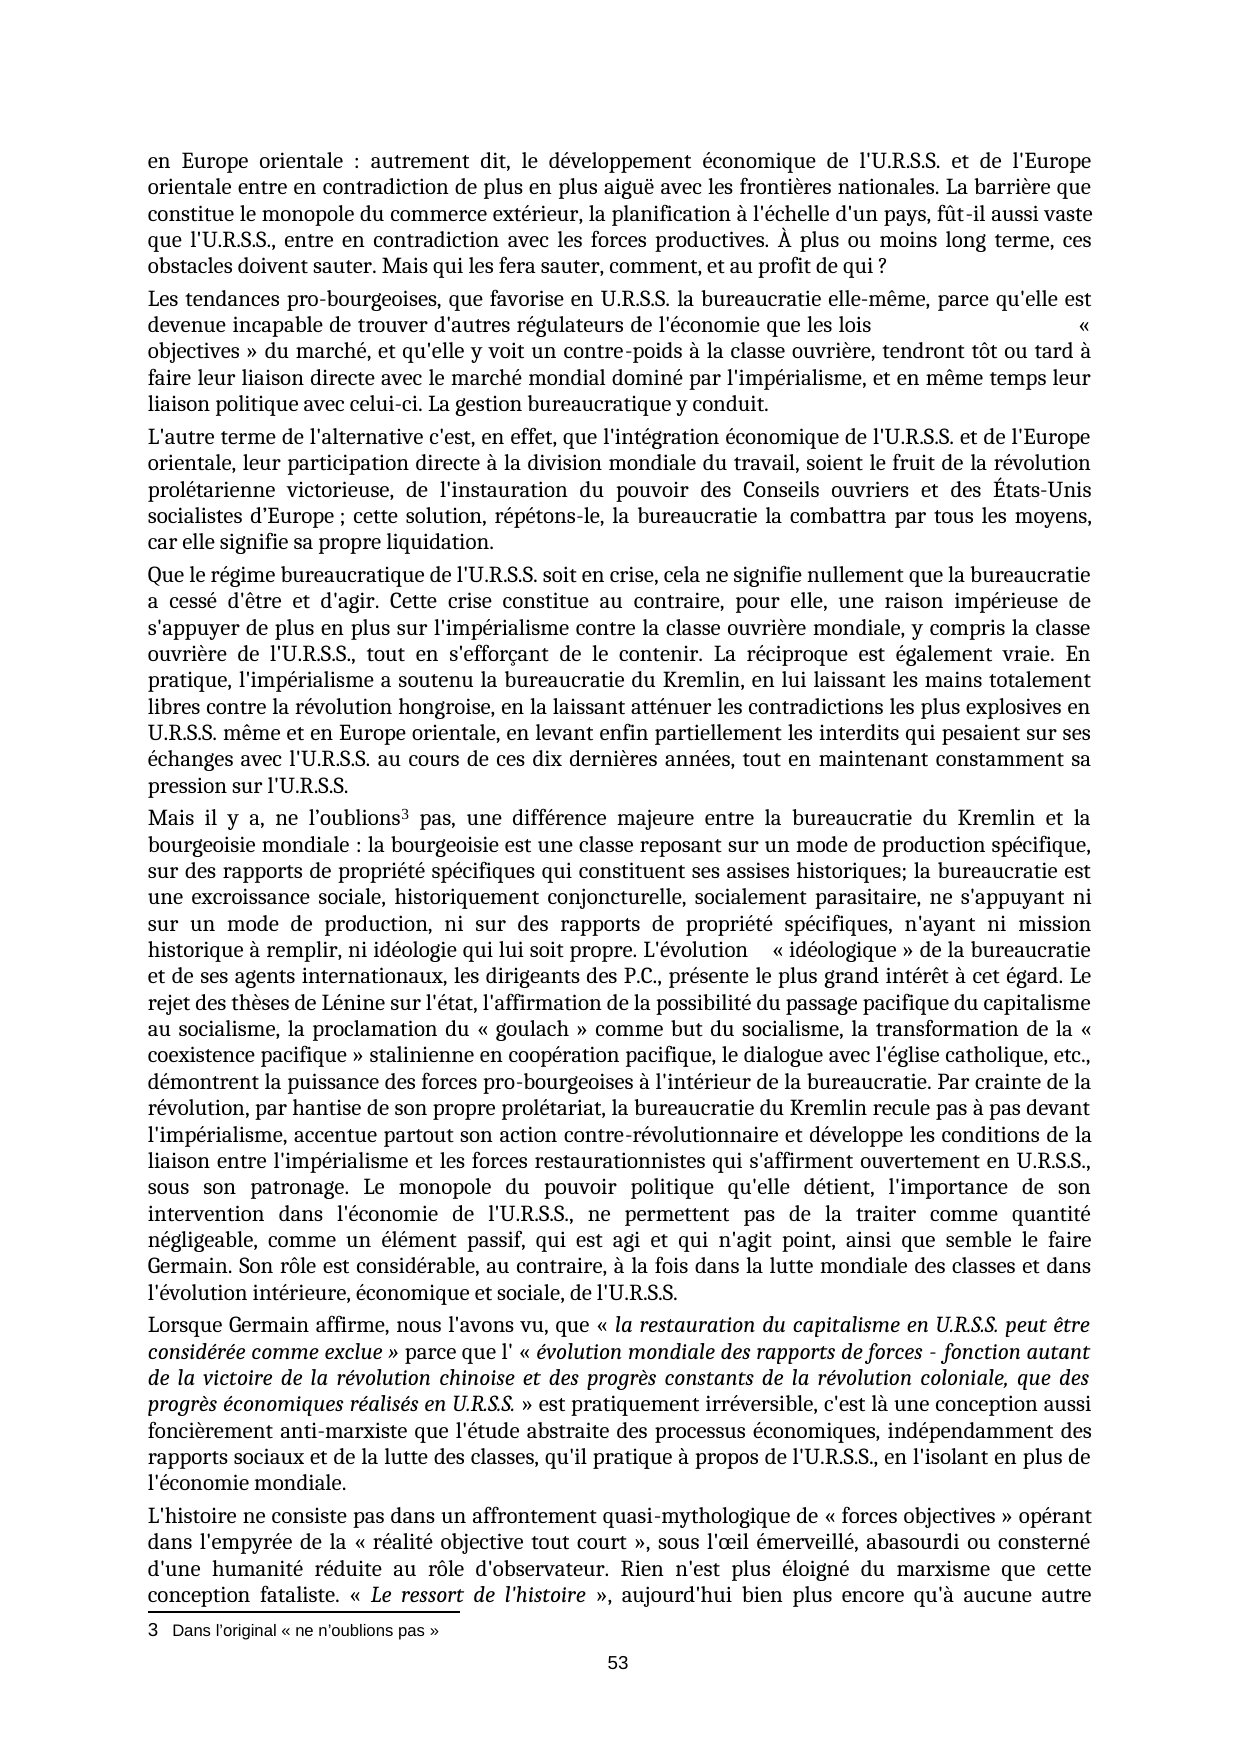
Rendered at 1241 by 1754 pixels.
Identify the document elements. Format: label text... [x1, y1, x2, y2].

text L'autre terme de l'alternative c'est, en effet, que l'intégration économique de l'U.R.S.S. et de l'Europe orientale, leur participation directe à la division mondiale du travail, soient le fruit de la révolution prolétarienne victorieuse, de l'instauration du pouvoir des Conseils ouvriers et des États-Unis socialistes d’Europe ; cette solution, répétons‑le, la bureaucratie la combattra par tous les moyens, car elle signifie sa propre liquidation. [148, 424, 1093, 555]
text Les tendances pro‑bourgeoises, que favorise en U.R.S.S. la bureaucratie elle-même, parce qu'elle est devenue incapable de trouver d'autres régulateurs de l'économie que les lois « objectives » du marché, et qu'elle y voit un contre‑poids à la classe ouvrière, tendront tôt ou tard à faire leur liaison directe avec le marché mondial dominé par l'impérialisme, et en même temps leur liaison politique avec celui-ci. La gestion bureaucratique y conduit. [148, 286, 1093, 417]
text Lorsque Germain affirme, nous l'avons vu, que « la restauration du capitalisme en U.R.S.S. peut être considérée comme exclue » parce que l' « évolution mondiale des rapports de forces ‑ fonction autant de la victoire de la révolution chinoise et des progrès constants de la révolution coloniale, que des progrès économiques réalisés en U.R.S.S. » est pratiquement irréversible, c'est là une conception aussi foncièrement anti‑marxiste que l'étude abstraite des processus économiques, indépendamment des rapports sociaux et de la lutte des classes, qu'il pratique à propos de l'U.R.S.S., en l'isolant en plus de l'économie mondiale. [148, 1312, 1093, 1497]
text L'histoire ne consiste pas dans un affrontement quasi‑mythologique de « forces objectives » opérant dans l'empyrée de la « réalité objective tout court », sous l'œil émerveillé, abasourdi ou consterné d'une humanité réduite au rôle d'observateur. Rien n'est plus éloigné du marxisme que cette conception fataliste. « Le ressort de l'histoire », aujourd'hui bien plus encore qu'à aucune autre [148, 1503, 1093, 1608]
text Mais il y a, ne l’oublions pas, une différence majeure entre la bureaucratie du Kremlin et la bourgeoisie mondiale : la bourgeoisie est une classe reposant sur un mode de production spécifique, sur des rapports de propriété spécifiques qui constituent ses assises historiques; la bureaucratie est une excroissance sociale, historiquement conjoncturelle, socialement parasitaire, ne s'appuyant ni sur un mode de production, ni sur des rapports de propriété spécifiques, n'ayant ni mission historique à remplir, ni idéologie qui lui soit propre. L'évolution « idéologique » de la bureaucratie et de ses agents internationaux, les dirigeants des P.C., présente le plus grand intérêt à cet égard. Le rejet des thèses de Lénine sur l'état, l'affirmation de la possibilité du passage pacifique du capitalisme au socialisme, la proclamation du « goulach » comme but du socialisme, la transformation de la « coexistence pacifique » stalinienne en coopération pacifique, le dialogue avec l'église catholique, etc., démontrent la puissance des forces pro‑bourgeoises à l'intérieur de la bureaucratie. Par crainte de la révolution, par hantise de son propre prolétariat, la bureaucratie du Kremlin recule pas à pas devant l'impérialisme, accentue partout son action contre‑révolutionnaire et développe les conditions de la liaison entre l'impérialisme et les forces restaurationnistes qui s'affirment ouvertement en U.R.S.S., sous son patronage. Le monopole du pouvoir politique qu'elle détient, l'importance de son intervention dans l'économie de l'U.R.S.S., ne permettent pas de la traiter comme quantité négligeable, comme un élément passif, qui est agi et qui n'agit point, ainsi que semble le faire Germain. Son rôle est considérable, au contraire, à la fois dans la lutte mondiale des classes et dans l'évolution intérieure, économique et sociale, de l'U.R.S.S. [148, 805, 1093, 1306]
text en Europe orientale : autrement dit, le développement économique de l'U.R.S.S. et de l'Europe orientale entre en contradiction de plus en plus aiguë avec les frontières nationales. La barrière que constitue le monopole du commerce extérieur, la planification à l'échelle d'un pays, fût‑il aussi vaste que l'U.R.S.S., entre en contradiction avec les forces productives. À plus ou moins long terme, ces obstacles doivent sauter. Mais qui les fera sauter, comment, et au profit de qui ? [148, 148, 1093, 279]
text Que le régime bureaucratique de l'U.R.S.S. soit en crise, cela ne signifie nullement que la bureaucratie a cessé d'être et d'agir. Cette crise constitue au contraire, pour elle, une raison impérieuse de s'appuyer de plus en plus sur l'impérialisme contre la classe ouvrière mondiale, y compris la classe ouvrière de l'U.R.S.S., tout en s'efforçant de le contenir. La réciproque est également vraie. En pratique, l'impérialisme a soutenu la bureaucratie du Kremlin, en lui laissant les mains totalement libres contre la révolution hongroise, en la laissant atténuer les contradictions les plus explosives en U.R.S.S. même et en Europe orientale, en levant enfin partiellement les interdits qui pesaient sur ses échanges avec l'U.R.S.S. au cours de ces dix dernières années, tout en maintenant constamment sa pression sur l'U.R.S.S. [148, 562, 1093, 799]
text Dans l’original « ne n’oublions pas » [148, 1618, 1093, 1640]
